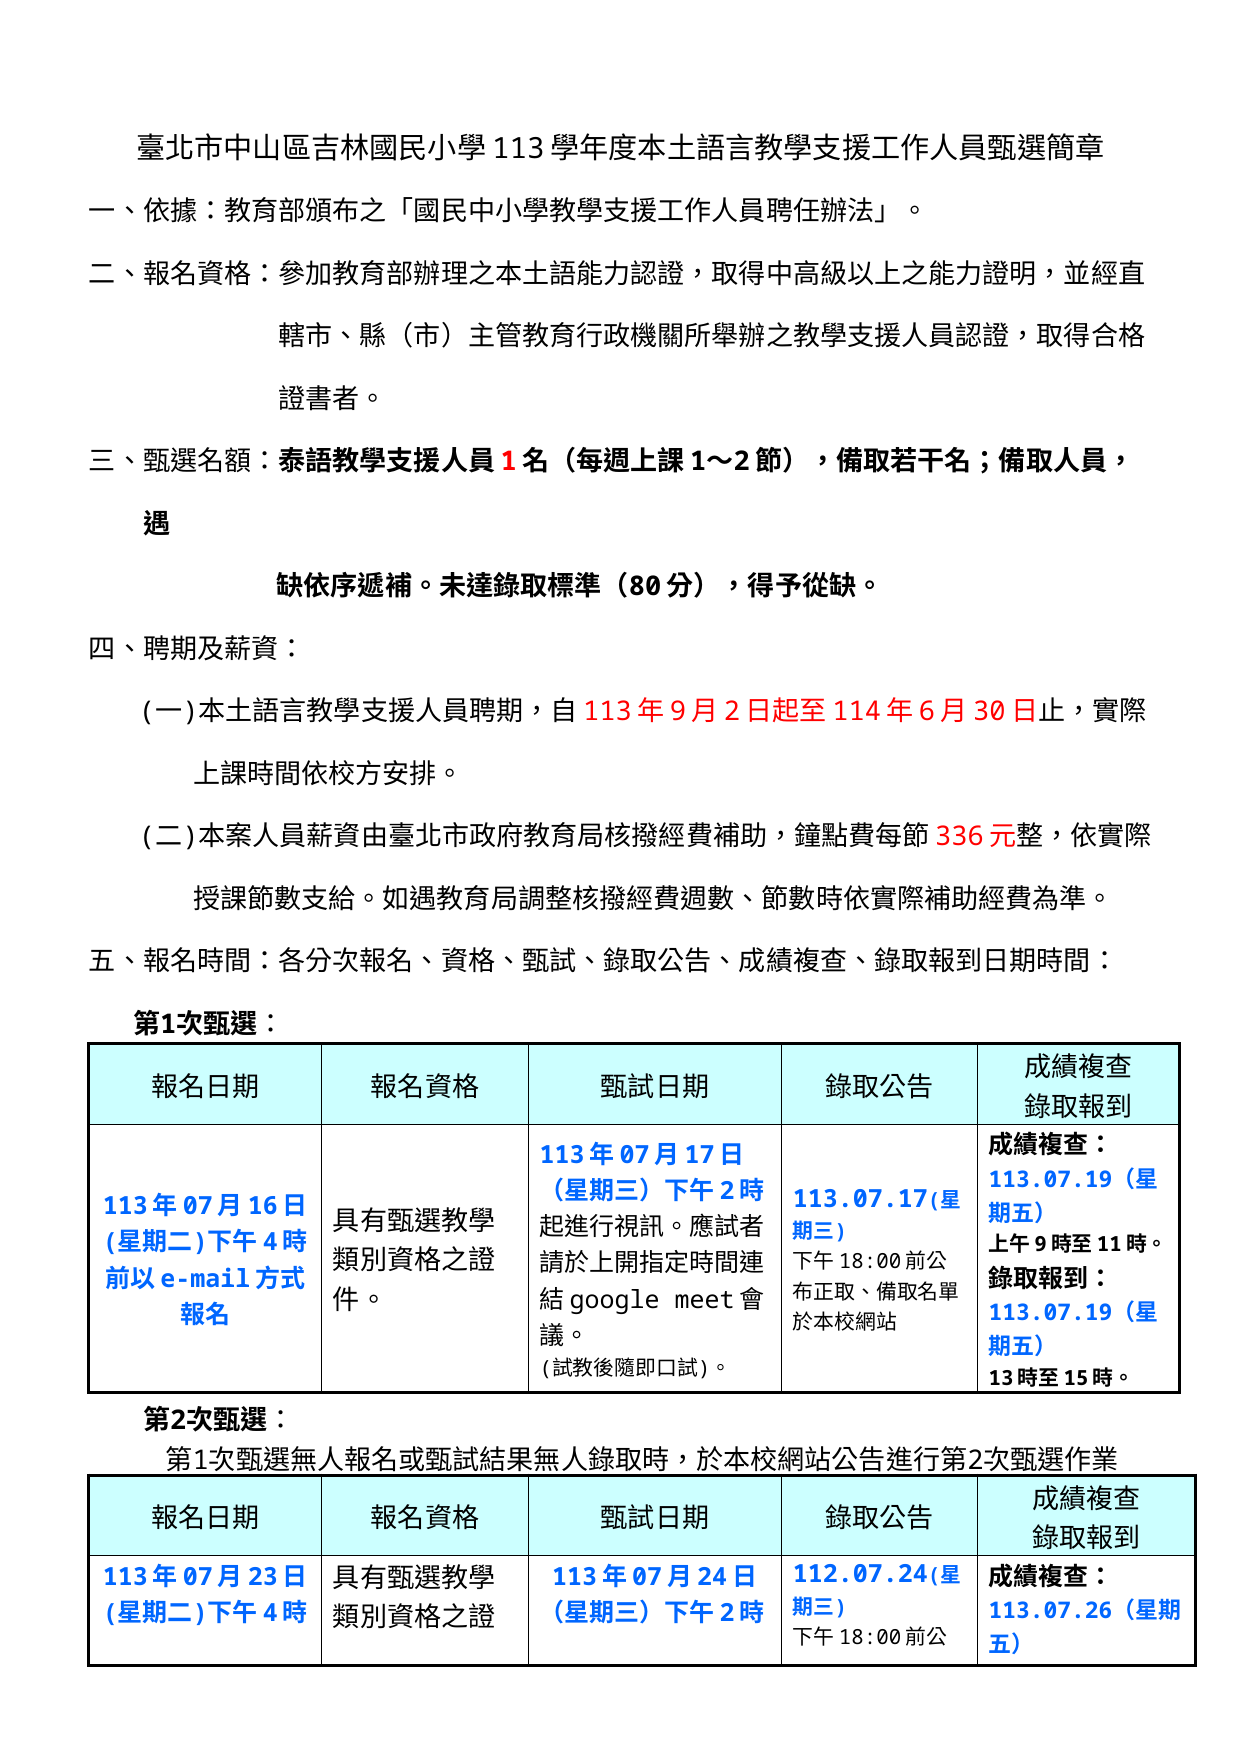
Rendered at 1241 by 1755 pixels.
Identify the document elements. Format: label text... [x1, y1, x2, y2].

table_cell 具有甄選教學類別資格之證件。 [322, 1125, 528, 1391]
table_header 成績複查 錄取報到 [978, 1045, 1178, 1124]
table_cell 113.07.17(星期三) 下午18:00前公布正取、備取名單於本校網站 [782, 1125, 977, 1391]
table_header 報名日期 [90, 1477, 321, 1555]
text 缺依序遞補。未達錄取標準（80分），得予從缺。 [114, 542, 1152, 605]
text 四、聘期及薪資： [89, 605, 1152, 667]
table_cell 113年07月16日(星期二)下午4時前以e-mail方式報名 [90, 1125, 321, 1391]
table_header 報名資格 [322, 1477, 528, 1555]
table_cell 成績複查： 113.07.26（星期五） [978, 1556, 1194, 1664]
text (二)本案人員薪資由臺北市政府教育局核撥經費補助，鐘點費每節336元整，依實際授課節數支給。如遇教育局調整核撥經費週數、節數時依實際補助經費為準。 [139, 792, 1152, 917]
text (一)本土語言教學支援人員聘期，自113年9月2日起至114年6月30日止，實際上課時間依校方安排。 [139, 667, 1152, 792]
table_header 報名日期 [90, 1045, 321, 1124]
table_cell 具有甄選教學類別資格之證 [322, 1556, 528, 1664]
table_cell 112.07.24(星期三) 下午18:00前公 [782, 1556, 977, 1664]
text 二、報名資格：參加教育部辦理之本土語能力認證，取得中高級以上之能力證明，並經直轄市、縣（市）主管教育行政機關所舉辦之教學支援人員認證，取得合格證書者。 [89, 230, 1152, 417]
text 第1次甄選： [133, 980, 1152, 1042]
table_header 錄取公告 [782, 1045, 977, 1124]
text 一、依據：教育部頒布之「國民中小學教學支援工作人員聘任辦法」。 [89, 167, 1152, 230]
table_cell 113年07月23日(星期二)下午4時 [90, 1556, 321, 1664]
table_header 甄試日期 [529, 1477, 781, 1555]
table_cell 113年07月17日（星期三）下午2時起進行視訊。應試者請於上開指定時間連結google meet會議。 (試教後隨即口試)。 [529, 1125, 781, 1391]
table_header 成績複查 錄取報到 [978, 1477, 1194, 1555]
text 臺北市中山區吉林國民小學113學年度本土語言教學支援工作人員甄選簡章 [89, 105, 1152, 167]
text 第1次甄選無人報名或甄試結果無人錄取時，於本校網站公告進行第2次甄選作業 [133, 1453, 1152, 1473]
table_header 報名資格 [322, 1045, 528, 1124]
text 第2次甄選： [89, 1413, 1152, 1434]
table_cell 113年07月24日（星期三）下午2時 [529, 1556, 781, 1664]
table_header 甄試日期 [529, 1045, 781, 1124]
text 三、甄選名額：泰語教學支援人員1名（每週上課1〜2節），備取若干名；備取人員，遇 [89, 417, 1152, 542]
text 五、報名時間：各分次報名、資格、甄試、錄取公告、成績複查、錄取報到日期時間： [89, 917, 1152, 980]
table_cell 成績複查： 113.07.19（星期五） 上午9時至11時。 錄取報到： 113.07.19（星期五） 13時至15時。 [978, 1125, 1178, 1391]
table_header 錄取公告 [782, 1477, 977, 1555]
